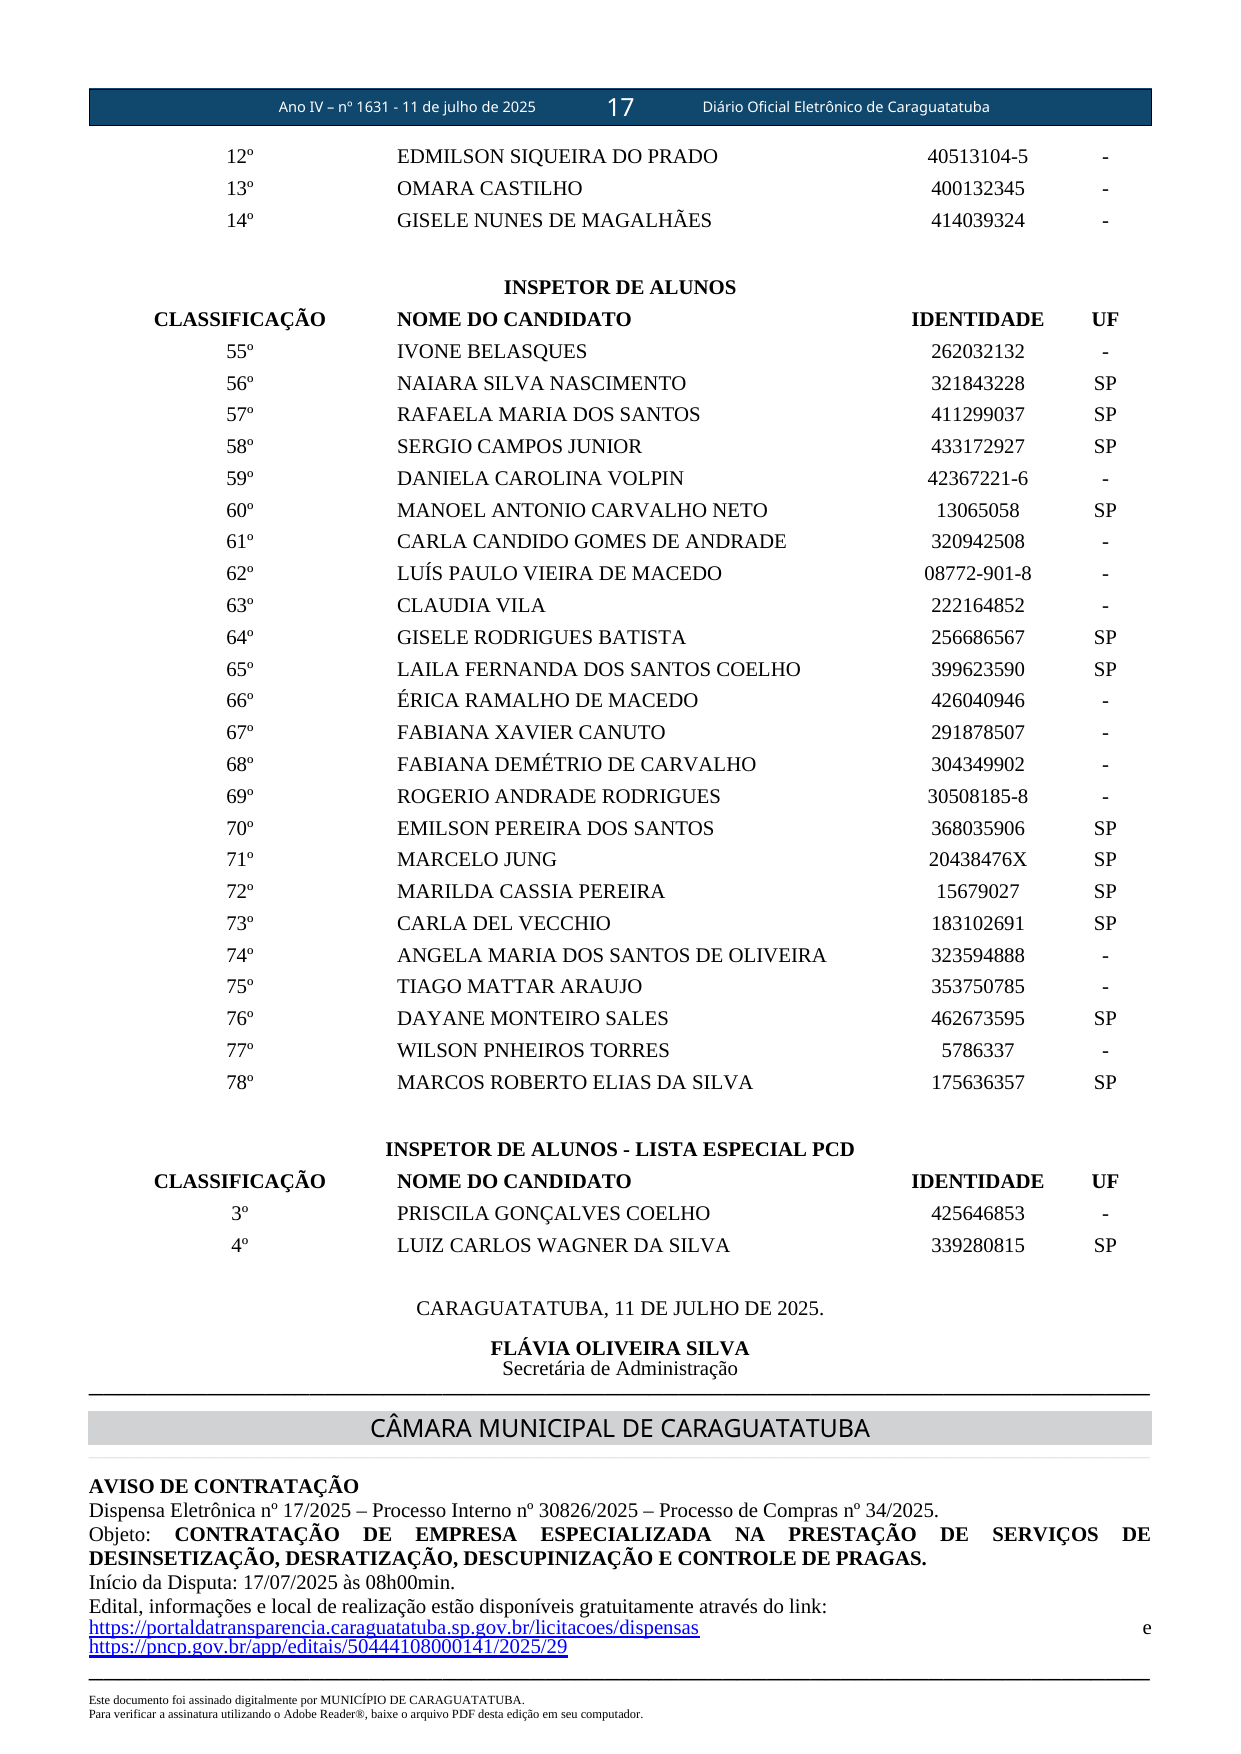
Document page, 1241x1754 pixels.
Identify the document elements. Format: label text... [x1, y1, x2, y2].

table_cell EDMILSON SIQUEIRA DO PRADO [391, 142, 897, 173]
text FLÁVIA OLIVEIRA SILVA [88, 1340, 1152, 1359]
table_cell 339280815 [897, 1230, 1059, 1262]
table_cell LUIZ CARLOS WAGNER DA SILVA [391, 1230, 897, 1262]
table_cell INSPETOR DE ALUNOS - LISTA ESPECIAL PCD [89, 1135, 1152, 1167]
table_cell 14º [89, 205, 391, 237]
table_cell RAFAELA MARIA DOS SANTOS [391, 400, 897, 432]
table_cell 73º [89, 909, 391, 940]
table_cell CARLA DEL VECCHIO [391, 909, 897, 940]
table_cell [1059, 1099, 1152, 1135]
table_cell - [1059, 142, 1152, 173]
table_cell 08772-901-8 [897, 559, 1059, 591]
table_cell 71º [89, 845, 391, 877]
table_cell SP [1059, 813, 1152, 845]
table_cell GISELE NUNES DE MAGALHÃES [391, 205, 897, 237]
table_cell - [1059, 1036, 1152, 1067]
table_cell INSPETOR DE ALUNOS [89, 273, 1152, 305]
table_cell 4º [89, 1230, 391, 1262]
table_cell ÉRICA RAMALHO DE MACEDO [391, 686, 897, 718]
table_cell 57º [89, 400, 391, 432]
table_cell SP [1059, 845, 1152, 877]
text https://portaldatransparencia.caraguatatuba.sp.gov.br/licitacoes/dispensas e https://pncp.gov.br/app/editais/50444108000141/2025/29 [88, 1618, 1152, 1658]
text Secretária de Administração [88, 1359, 1152, 1379]
table_cell SP [1059, 1067, 1152, 1099]
text ──────────────────────────────────────────────────────────────────────── [88, 1445, 1152, 1469]
table_cell 78º [89, 1067, 391, 1099]
table_cell SP [1059, 1004, 1152, 1036]
table_cell [1059, 237, 1152, 273]
table_cell 75º [89, 972, 391, 1004]
table_cell - [1059, 781, 1152, 813]
table_cell UF [1059, 305, 1152, 337]
table_cell - [1059, 527, 1152, 559]
table_cell SERGIO CAMPOS JUNIOR [391, 432, 897, 464]
table_cell - [1059, 750, 1152, 781]
text Objeto: CONTRATAÇÃO DE EMPRESA ESPECIALIZADA NA PRESTAÇÃO DE SERVIÇOS DE DESINSETIZAÇÃO, DESRATIZAÇÃO, DESCUPINIZAÇÃO E CONTROLE DE PRAGAS. [88, 1522, 1152, 1570]
table_cell - [1059, 972, 1152, 1004]
table_cell SP [1059, 623, 1152, 654]
text Dispensa Eletrônica nº 17/2025 – Processo Interno nº 30826/2025 – Processo de Compras nº 34/2025. [88, 1498, 1152, 1522]
table_cell 175636357 [897, 1067, 1059, 1099]
table_cell SP [1059, 654, 1152, 686]
table_cell PRISCILA GONÇALVES COELHO [391, 1199, 897, 1230]
table_cell DANIELA CAROLINA VOLPIN [391, 464, 897, 495]
table_cell 76º [89, 1004, 391, 1036]
table_cell 320942508 [897, 527, 1059, 559]
table_cell 222164852 [897, 591, 1059, 622]
table_cell 64º [89, 623, 391, 654]
table_cell 77º [89, 1036, 391, 1067]
table_cell 13065058 [897, 495, 1059, 527]
text Edital, informações e local de realização estão disponíveis gratuitamente através do link: [88, 1594, 1152, 1618]
table_cell DAYANE MONTEIRO SALES [391, 1004, 897, 1036]
table_cell 42367221-6 [897, 464, 1059, 495]
table_cell 323594888 [897, 940, 1059, 972]
table_cell 3º [89, 1199, 391, 1230]
table_cell 13º [89, 174, 391, 205]
table_cell ROGERIO ANDRADE RODRIGUES [391, 781, 897, 813]
text ──────────────────────────────────────────────────────────────────────── [88, 1379, 1152, 1406]
text CÂMARA MUNICIPAL DE CARAGUATATUBA [88, 1411, 1152, 1445]
table_cell 183102691 [897, 909, 1059, 940]
table_cell NOME DO CANDIDATO [391, 1167, 897, 1198]
table_cell 58º [89, 432, 391, 464]
table_cell 353750785 [897, 972, 1059, 1004]
table_cell - [1059, 940, 1152, 972]
table_cell 70º [89, 813, 391, 845]
table_cell 61º [89, 527, 391, 559]
table_cell 256686567 [897, 623, 1059, 654]
table_cell - [1059, 718, 1152, 749]
table_cell UF [1059, 1167, 1152, 1198]
table_cell - [1059, 591, 1152, 622]
table_cell 63º [89, 591, 391, 622]
table_cell NOME DO CANDIDATO [391, 305, 897, 337]
text AVISO DE CONTRATAÇÃO [88, 1474, 1152, 1498]
table_cell FABIANA XAVIER CANUTO [391, 718, 897, 749]
table_cell CLASSIFICAÇÃO [89, 1167, 391, 1198]
table_cell CLAUDIA VILA [391, 591, 897, 622]
table_cell 68º [89, 750, 391, 781]
table_cell 65º [89, 654, 391, 686]
table_cell [897, 237, 1059, 273]
table_cell 66º [89, 686, 391, 718]
table_cell 72º [89, 877, 391, 908]
table_cell 55º [89, 337, 391, 368]
table_cell SP [1059, 400, 1152, 432]
table_cell MARILDA CASSIA PEREIRA [391, 877, 897, 908]
table_cell SP [1059, 495, 1152, 527]
table_cell 20438476X [897, 845, 1059, 877]
table_cell [89, 237, 391, 273]
table_cell TIAGO MATTAR ARAUJO [391, 972, 897, 1004]
table_cell 425646853 [897, 1199, 1059, 1230]
table_cell FABIANA DEMÉTRIO DE CARVALHO [391, 750, 897, 781]
table_cell GISELE RODRIGUES BATISTA [391, 623, 897, 654]
table_cell - [1059, 174, 1152, 205]
text Início da Disputa: 17/07/2025 às 08h00min. [88, 1570, 1152, 1594]
table_cell IDENTIDADE [897, 305, 1059, 337]
table_cell IVONE BELASQUES [391, 337, 897, 368]
table_cell 304349902 [897, 750, 1059, 781]
table_cell NAIARA SILVA NASCIMENTO [391, 368, 897, 400]
table_cell 40513104-5 [897, 142, 1059, 173]
table_cell - [1059, 464, 1152, 495]
table_cell [391, 1099, 897, 1135]
table_cell CLASSIFICAÇÃO [89, 305, 391, 337]
table_cell ANGELA MARIA DOS SANTOS DE OLIVEIRA [391, 940, 897, 972]
table_cell CARLA CANDIDO GOMES DE ANDRADE [391, 527, 897, 559]
table_cell - [1059, 686, 1152, 718]
table_cell [89, 1099, 391, 1135]
table_cell 426040946 [897, 686, 1059, 718]
table_cell - [1059, 337, 1152, 368]
table_cell SP [1059, 909, 1152, 940]
table_cell 56º [89, 368, 391, 400]
table_cell 399623590 [897, 654, 1059, 686]
table_cell 67º [89, 718, 391, 749]
table_cell 60º [89, 495, 391, 527]
table_cell 15679027 [897, 877, 1059, 908]
table_cell SP [1059, 877, 1152, 908]
table_cell 411299037 [897, 400, 1059, 432]
table_cell 414039324 [897, 205, 1059, 237]
table_cell 291878507 [897, 718, 1059, 749]
table_cell 69º [89, 781, 391, 813]
table_cell 262032132 [897, 337, 1059, 368]
table_cell LAILA FERNANDA DOS SANTOS COELHO [391, 654, 897, 686]
table_cell EMILSON PEREIRA DOS SANTOS [391, 813, 897, 845]
table_cell [897, 1099, 1059, 1135]
table_cell 12º [89, 142, 391, 173]
table_cell 59º [89, 464, 391, 495]
table_cell 462673595 [897, 1004, 1059, 1036]
table_cell LUÍS PAULO VIEIRA DE MACEDO [391, 559, 897, 591]
table_cell IDENTIDADE [897, 1167, 1059, 1198]
table_cell OMARA CASTILHO [391, 174, 897, 205]
table_cell 433172927 [897, 432, 1059, 464]
table_cell 30508185-8 [897, 781, 1059, 813]
table_cell 321843228 [897, 368, 1059, 400]
text CARAGUATATUBA, 11 DE JULHO DE 2025. [88, 1299, 1152, 1319]
table_cell SP [1059, 1230, 1152, 1262]
table_cell - [1059, 1199, 1152, 1230]
table_cell MARCELO JUNG [391, 845, 897, 877]
table_cell [391, 237, 897, 273]
table_cell 368035906 [897, 813, 1059, 845]
table_cell - [1059, 205, 1152, 237]
table_cell 62º [89, 559, 391, 591]
table_cell 5786337 [897, 1036, 1059, 1067]
table_cell - [1059, 559, 1152, 591]
table_cell SP [1059, 432, 1152, 464]
table_cell 400132345 [897, 174, 1059, 205]
table_cell 74º [89, 940, 391, 972]
table_cell MANOEL ANTONIO CARVALHO NETO [391, 495, 897, 527]
table_cell MARCOS ROBERTO ELIAS DA SILVA [391, 1067, 897, 1099]
table_cell WILSON PNHEIROS TORRES [391, 1036, 897, 1067]
table_cell SP [1059, 368, 1152, 400]
